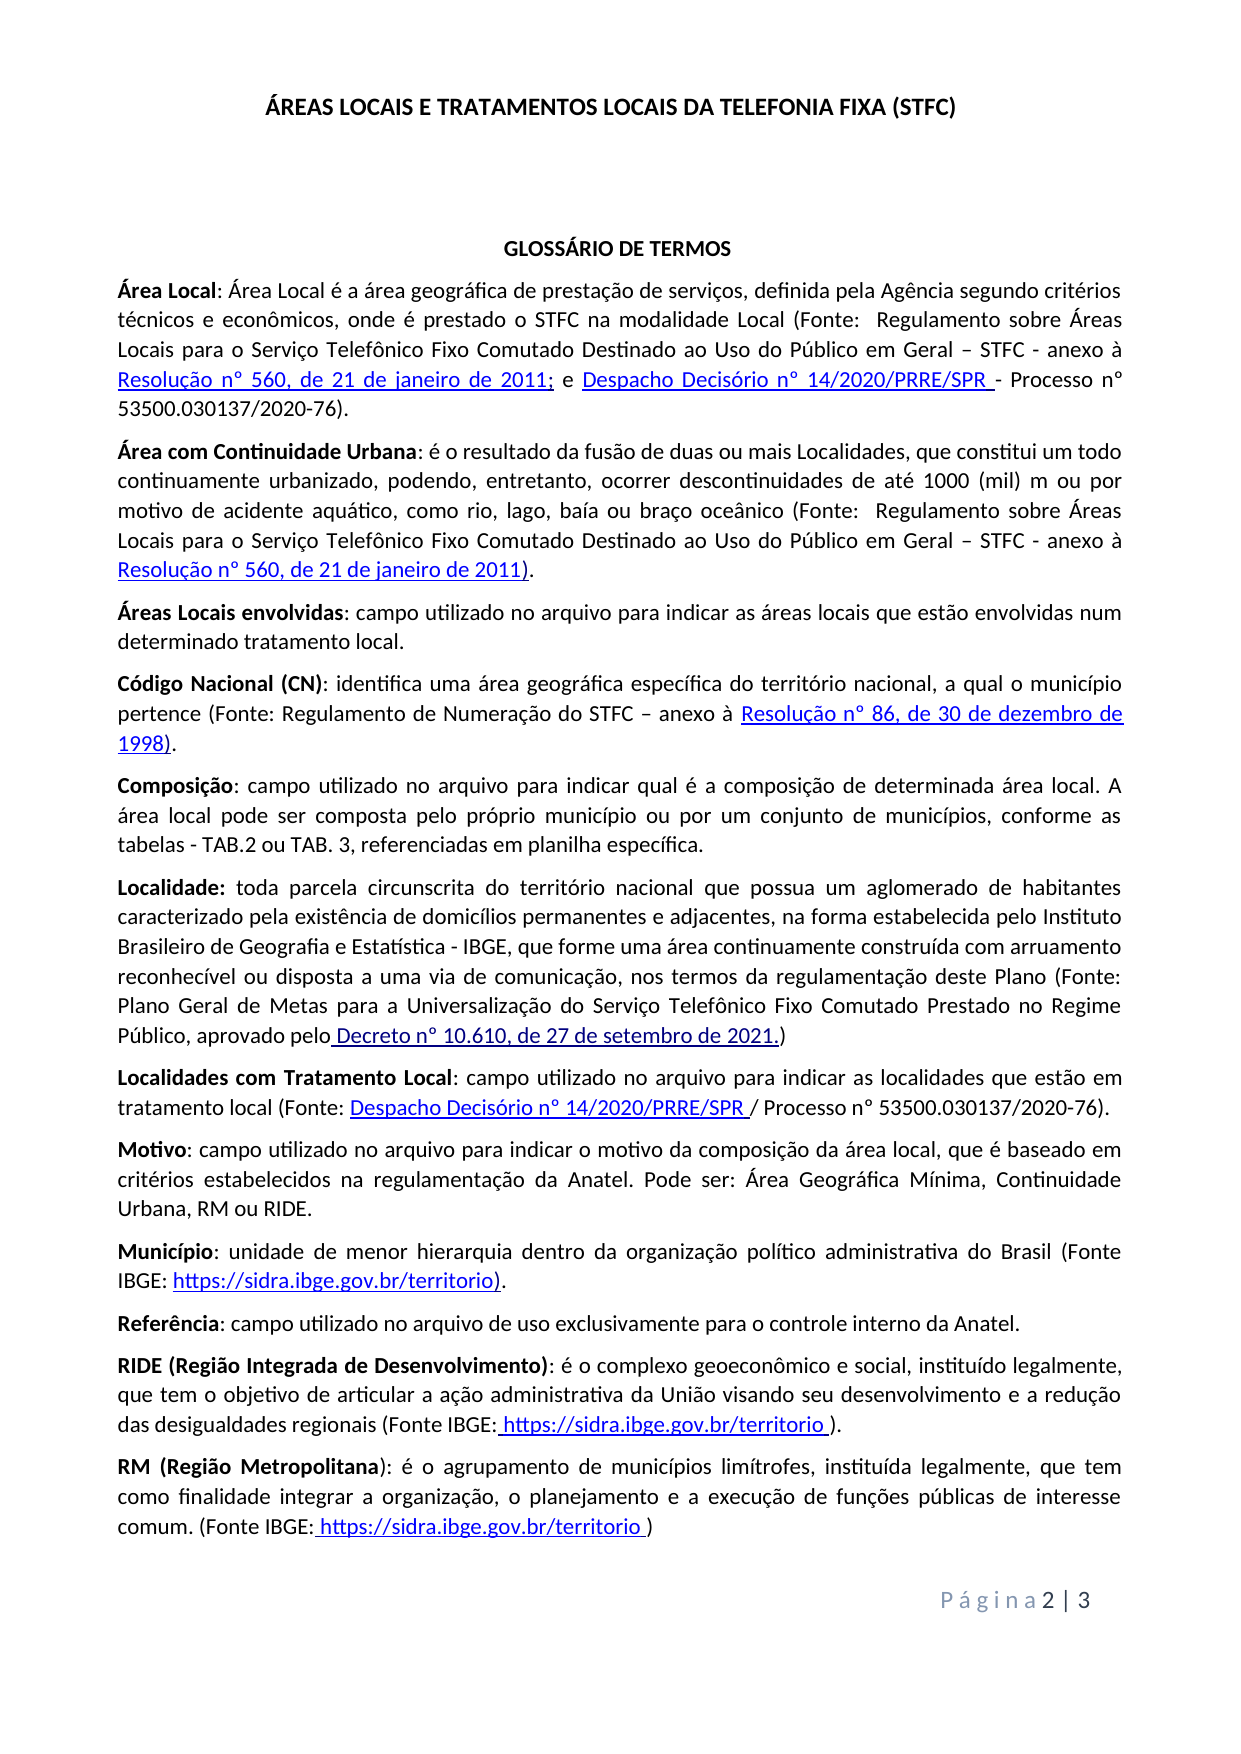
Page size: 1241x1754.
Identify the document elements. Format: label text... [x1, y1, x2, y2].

text GLOSSÁRIO DE TERMOS [118, 234, 1122, 262]
text RM (Região Metropolitana): é o agrupamento de municípios limítrofes, instituída legalmente, que tem como finalidade integrar a organização, o planejamento e a execução de funções públicas de interesse comum. (Fonte IBGE: https://sidra.ibge.gov.br/territorio ) [117, 1452, 1124, 1540]
text Motivo: campo utilizado no arquivo para indicar o motivo da composição da área local, que é baseado em critérios estabelecidos na regulamentação da Anatel. Pode ser: Área Geográfica Mínima, Continuidade Urbana, RM ou RIDE. [117, 1135, 1124, 1223]
text Área com Continuidade Urbana: é o resultado da fusão de duas ou mais Localidades, que constitui um todo continuamente urbanizado, podendo, entretanto, ocorrer descontinuidades de até 1000 (mil) m ou por motivo de acidente aquático, como rio, lago, baía ou braço oceânico (Fonte: Regulamento sobre Áreas Locais para o Serviço Telefônico Fixo Comutado Destinado ao Uso do Público em Geral – STFC - anexo à Resolução nº 560, de 21 de janeiro de 2011). [117, 437, 1124, 583]
text Localidade: toda parcela circunscrita do território nacional que possua um aglomerado de habitantes caracterizado pela existência de domicílios permanentes e adjacentes, na forma estabelecida pelo Instituto Brasileiro de Geografia e Estatística - IBGE, que forme uma área continuamente construída com arruamento reconhecível ou disposta a uma via de comunicação, nos termos da regulamentação deste Plano (Fonte: Plano Geral de Metas para a Universalização do Serviço Telefônico Fixo Comutado Prestado no Regime Público, aprovado pelo Decreto nº 10.610, de 27 de setembro de 2021.) [117, 873, 1124, 1049]
text Composição: campo utilizado no arquivo para indicar qual é a composição de determinada área local. A área local pode ser composta pelo próprio município ou por um conjunto de municípios, conforme as tabelas - TAB.2 ou TAB. 3, referenciadas em planilha específica. [117, 771, 1124, 858]
text Áreas Locais envolvidas: campo utilizado no arquivo para indicar as áreas locais que estão envolvidas num determinado tratamento local. [117, 598, 1124, 655]
text Município: unidade de menor hierarquia dentro da organização político administrativa do Brasil (Fonte IBGE: https://sidra.ibge.gov.br/territorio). [117, 1237, 1124, 1294]
text RIDE (Região Integrada de Desenvolvimento): é o complexo geoeconômico e social, instituído legalmente, que tem o objetivo de articular a ação administrativa da União visando seu desenvolvimento e a redução das desigualdades regionais (Fonte IBGE: https://sidra.ibge.gov.br/territorio ). [117, 1351, 1124, 1438]
text Código Nacional (CN): identifica uma área geográfica específica do território nacional, a qual o município pertence (Fonte: Regulamento de Numeração do STFC – anexo à Resolução nº 86, de 30 de dezembro de 1998). [117, 669, 1124, 757]
text Área Local: Área Local é a área geográfica de prestação de serviços, definida pela Agência segundo critérios técnicos e econômicos, onde é prestado o STFC na modalidade Local (Fonte: Regulamento sobre Áreas Locais para o Serviço Telefônico Fixo Comutado Destinado ao Uso do Público em Geral – STFC - anexo à Resolução nº 560, de 21 de janeiro de 2011; e Despacho Decisório nº 14/2020/PRRE/SPR - Processo nº 53500.030137/2020-76). [117, 276, 1124, 423]
text Referência: campo utilizado no arquivo de uso exclusivamente para o controle interno da Anatel. [117, 1309, 1124, 1337]
text Localidades com Tratamento Local: campo utilizado no arquivo para indicar as localidades que estão em tratamento local (Fonte: Despacho Decisório nº 14/2020/PRRE/SPR / Processo nº 53500.030137/2020-76). [117, 1063, 1124, 1121]
